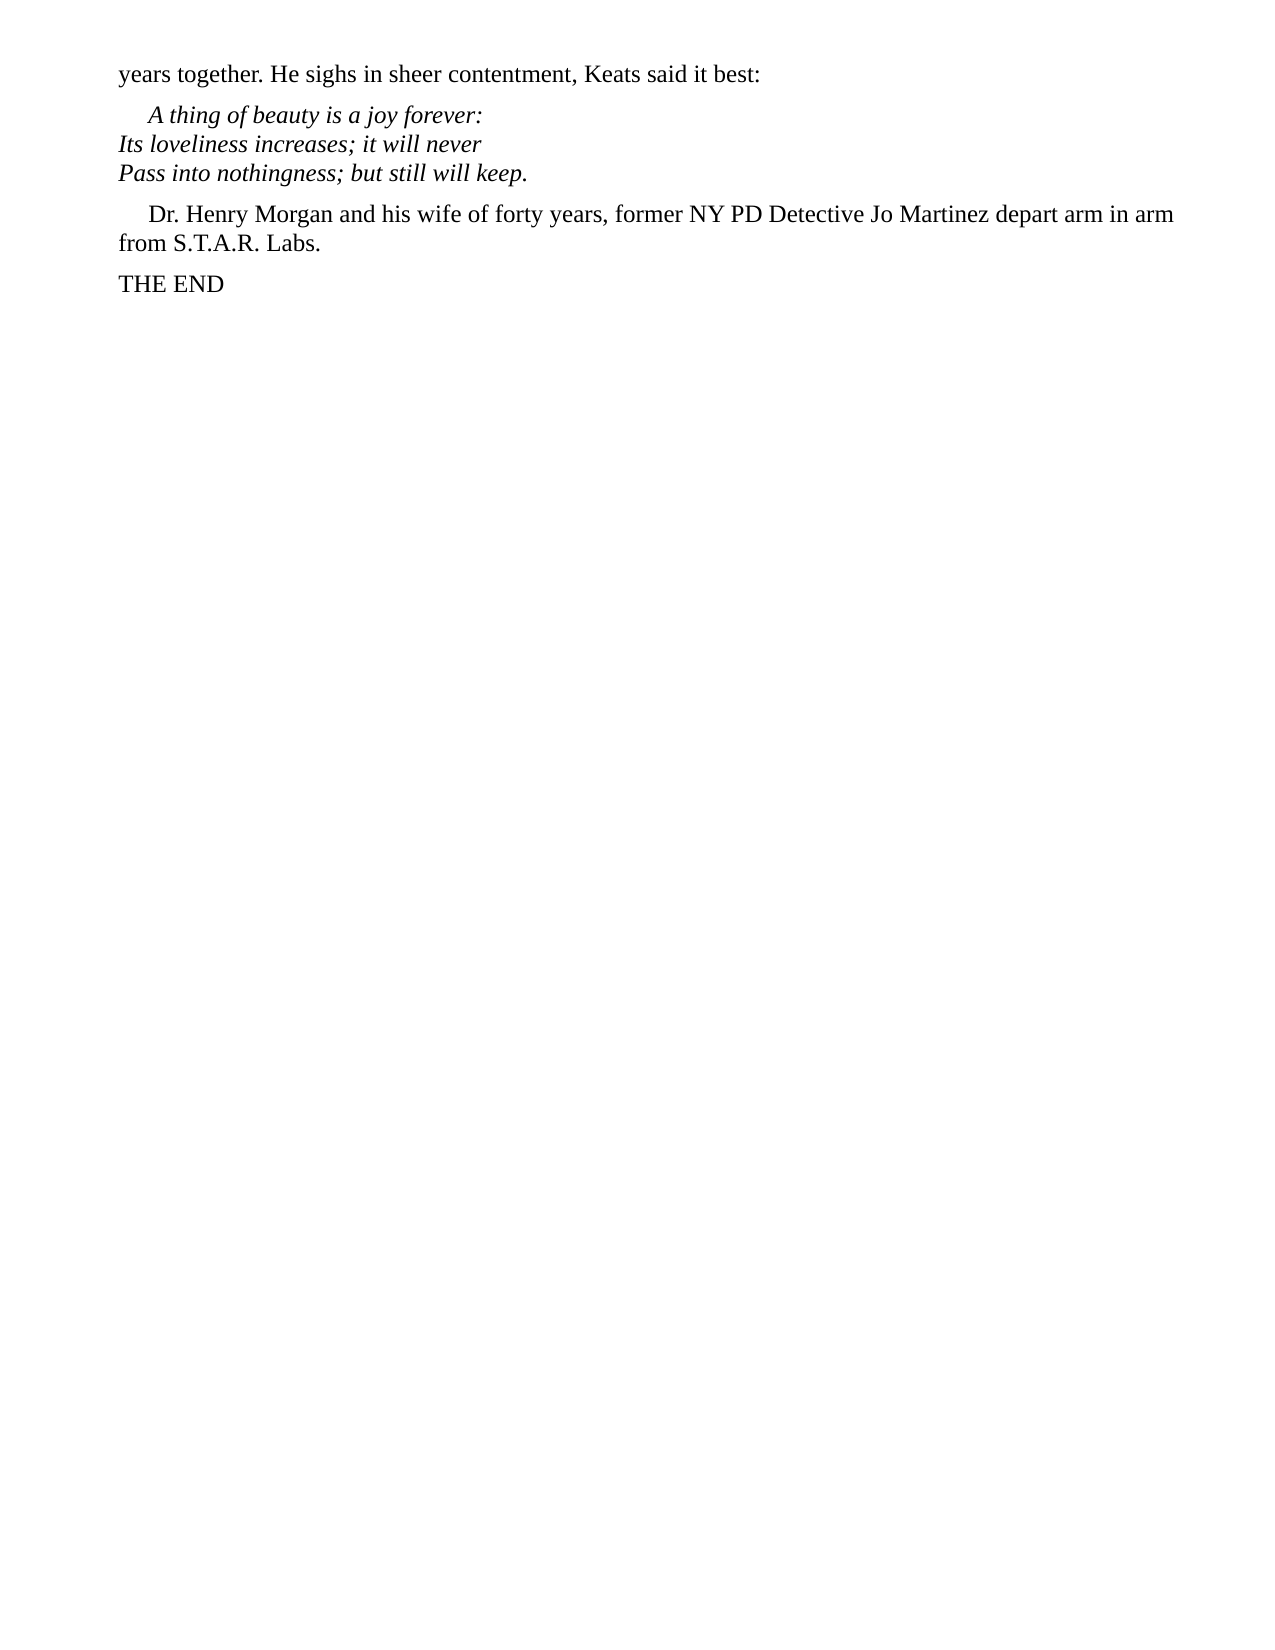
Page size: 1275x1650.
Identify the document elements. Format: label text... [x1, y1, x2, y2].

text THE END [118, 269, 1216, 298]
text A thing of beauty is a joy forever: Its loveliness increases; it will never Pass into nothingness; but still will keep. [118, 100, 1216, 187]
text years together. He sighs in sheer contentment, Keats said it best: [118, 59, 1216, 88]
text Dr. Henry Morgan and his wife of forty years, former NY PD Detective Jo Martinez depart arm in arm from S.T.A.R. Labs. [118, 199, 1216, 257]
